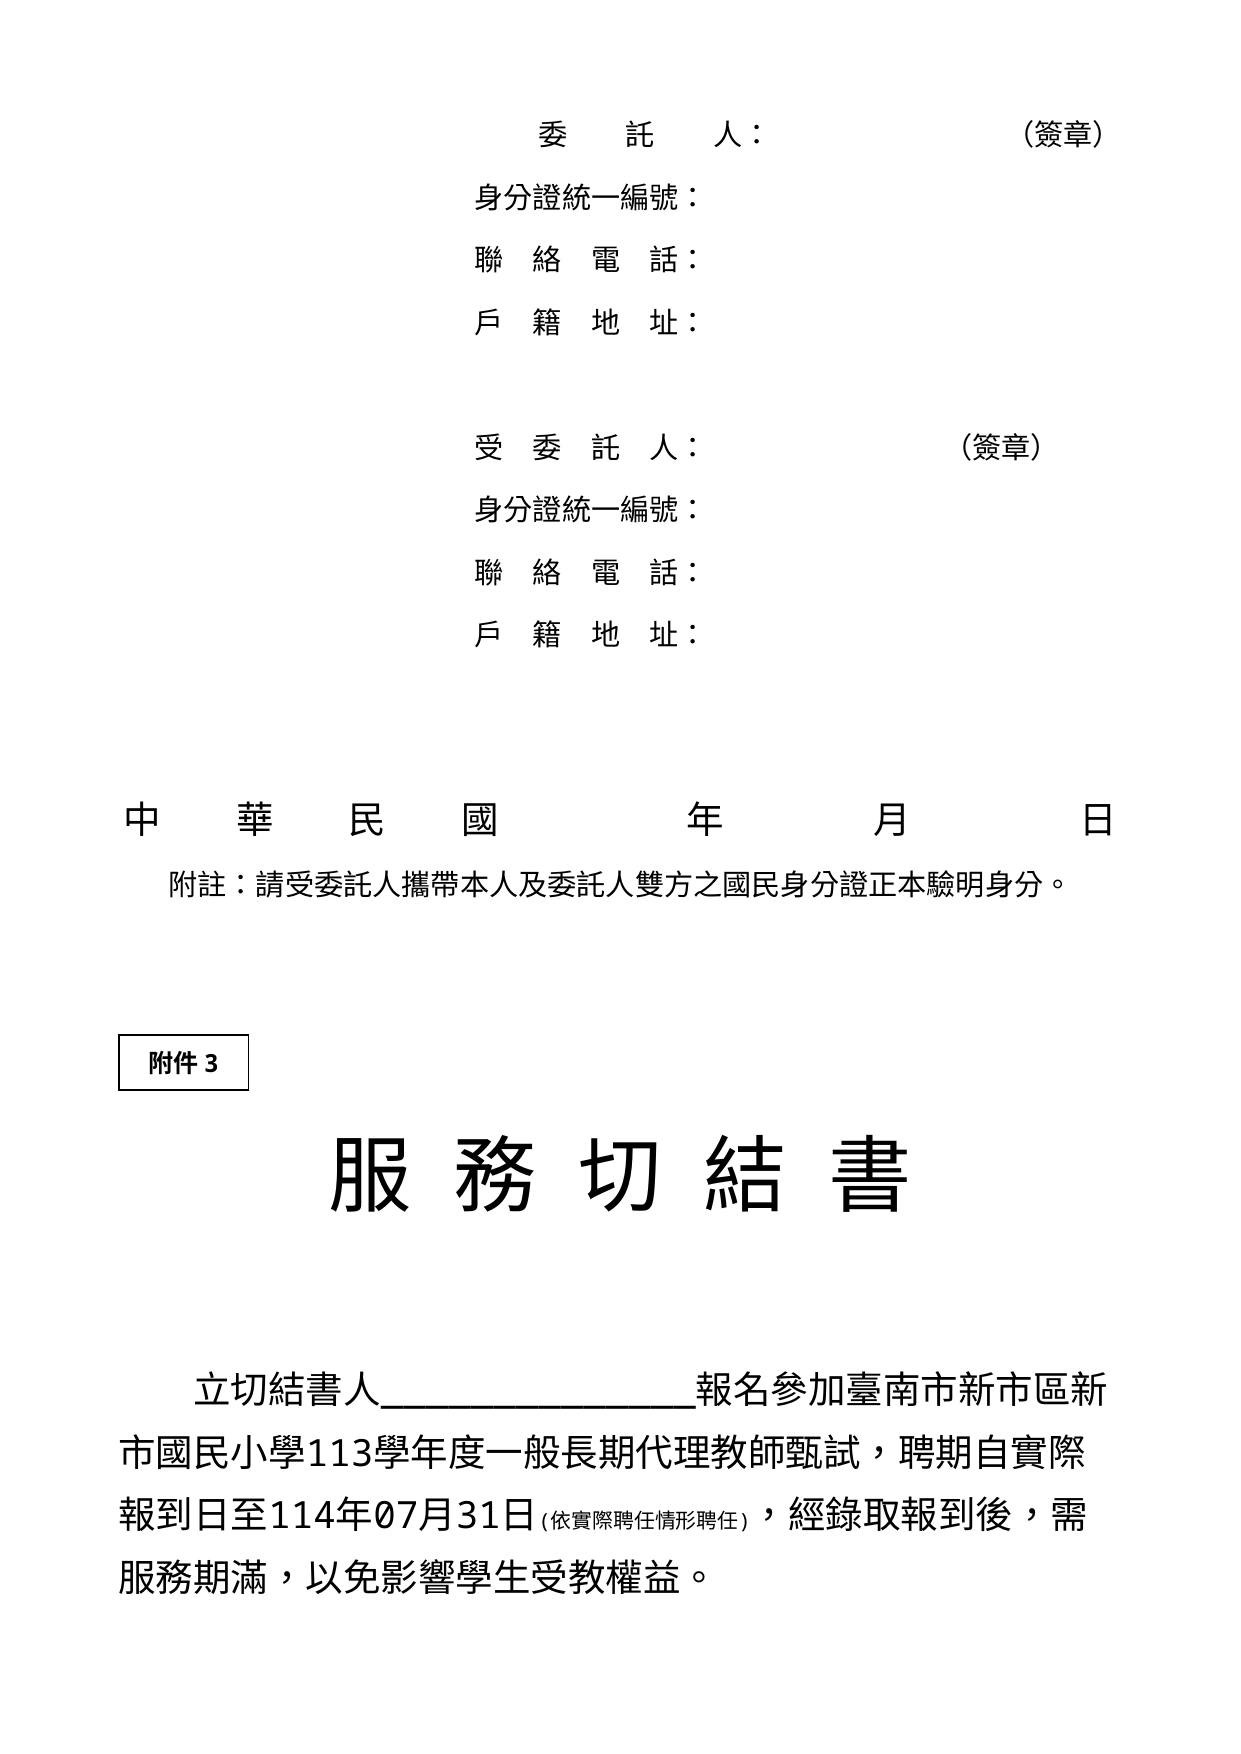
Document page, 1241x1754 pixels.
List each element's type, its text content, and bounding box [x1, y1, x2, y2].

text 戶 籍 地 址： [468, 283, 1122, 346]
text 聯 絡 電 話： [468, 221, 1122, 283]
text 附註：請受委託人攜帶本人及委託人雙方之國民身分證正本驗明身分。 [118, 846, 1122, 908]
text 委 託 人： （簽章） [118, 96, 1122, 158]
text 戶 籍 地 址： [468, 596, 1122, 658]
text 附件3 [135, 1043, 233, 1079]
text 受 委 託 人： （簽章） [468, 408, 1122, 471]
text 身分證統一編號： [468, 158, 1122, 221]
text 身分證統一編號： [468, 471, 1122, 533]
text 立切結書人______________報名參加臺南市新市區新市國民小學113學年度一般長期代理教師甄試，聘期自實際報到日至114年07月31日(依實際聘任情形聘任)，經錄取報到後，需服務期滿，以免影響學生受教權益。 [118, 1346, 1122, 1596]
text 服 務 切 結 書 [118, 1096, 1122, 1221]
text 中 華 民 國 年 月 日 [118, 783, 1122, 846]
text 聯 絡 電 話： [468, 533, 1122, 596]
